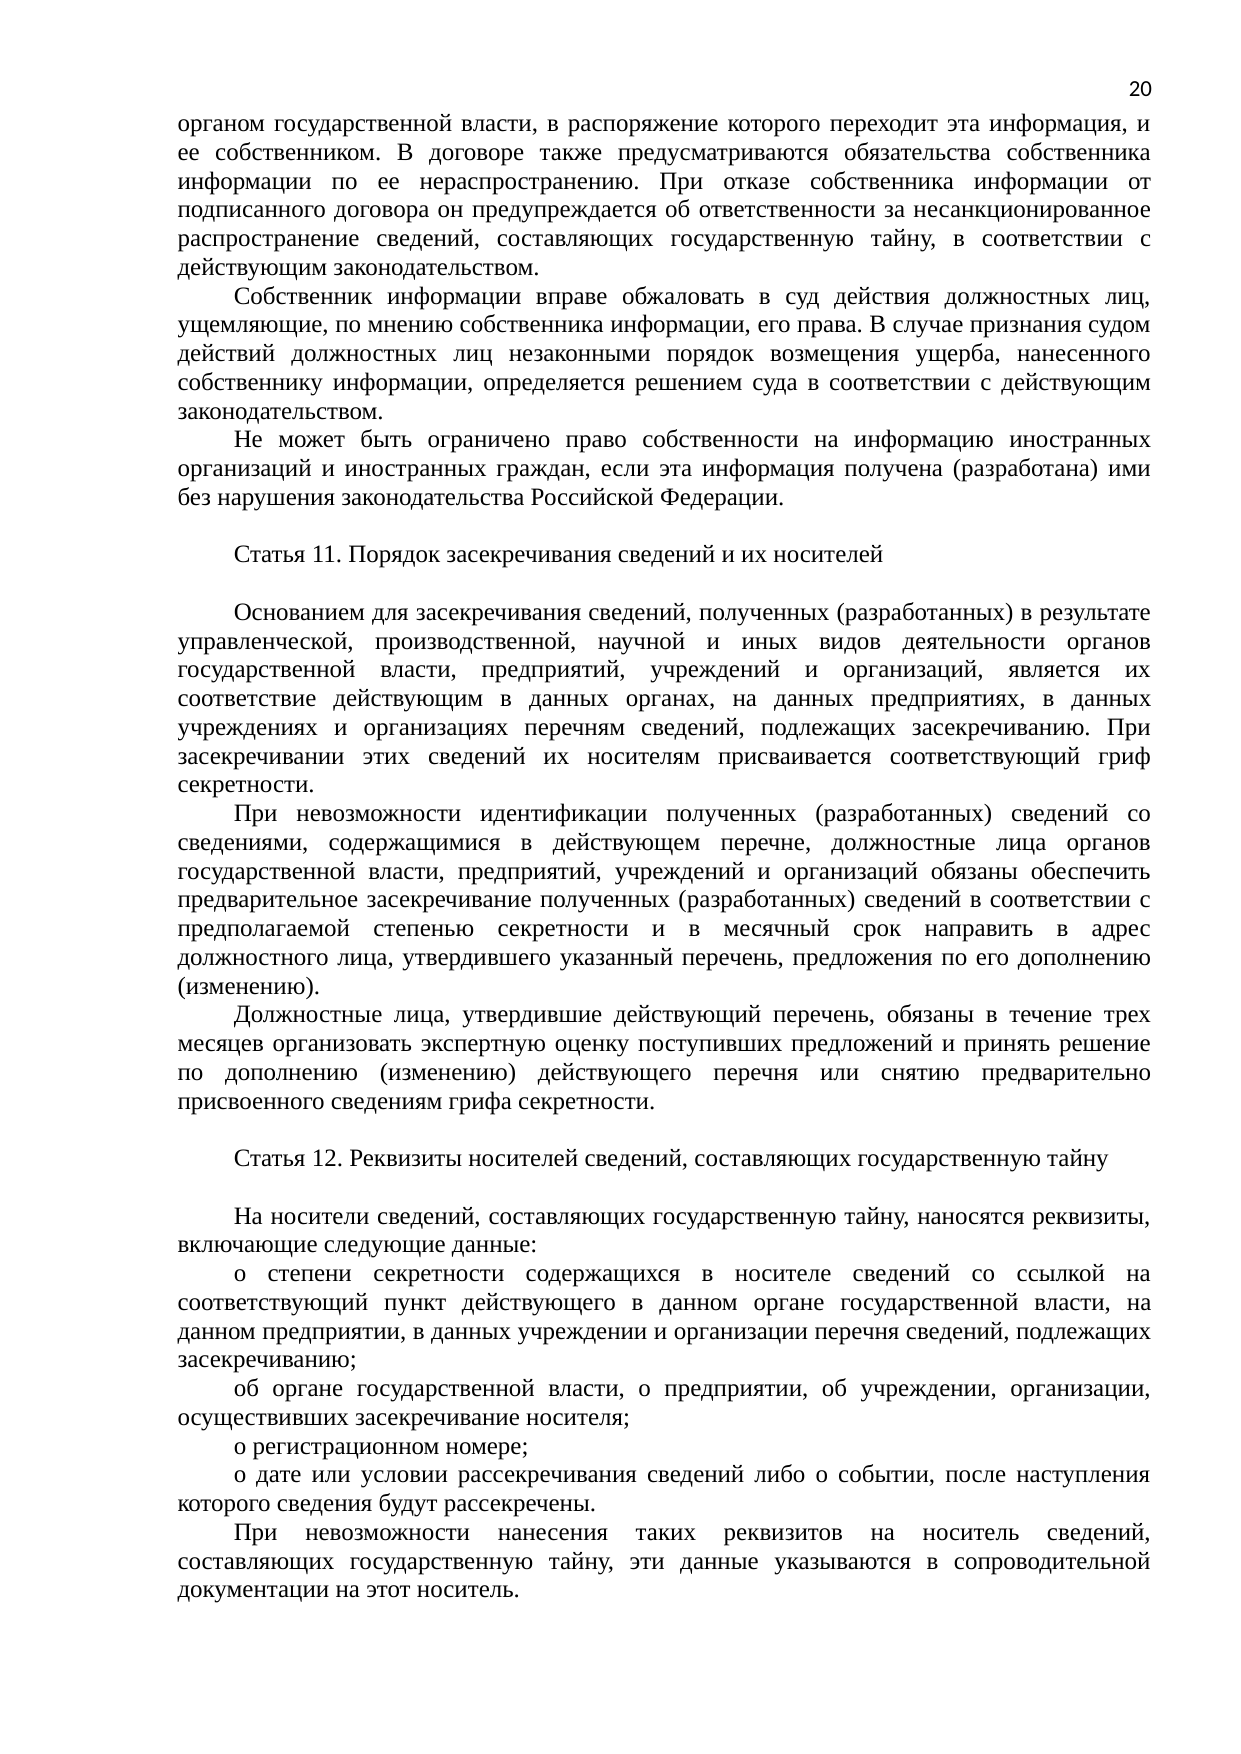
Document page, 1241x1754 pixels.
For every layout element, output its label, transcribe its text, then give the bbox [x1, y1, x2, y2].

text о степени секретности содержащихся в носителе сведений со ссылкой на соответствующий пункт действующего в данном органе государственной власти, на данном предприятии, в данных учреждении и организации перечня сведений, подлежащих засекречиванию; [177, 1258, 1152, 1373]
text При невозможности идентификации полученных (разработанных) сведений со сведениями, содержащимися в действующем перечне, должностные лица органов государственной власти, предприятий, учреждений и организаций обязаны обеспечить предварительное засекречивание полученных (разработанных) сведений в соответствии с предполагаемой степенью секретности и в месячный срок направить в адрес должностного лица, утвердившего указанный перечень, предложения по его дополнению (изменению). [177, 798, 1152, 999]
text Не может быть ограничено право собственности на информацию иностранных организаций и иностранных граждан, если эта информация получена (разработана) ими без нарушения законодательства Российской Федерации. [177, 424, 1152, 511]
text об органе государственной власти, о предприятии, об учреждении, организации, осуществивших засекречивание носителя; [177, 1373, 1152, 1431]
text Основанием для засекречивания сведений, полученных (разработанных) в результате управленческой, производственной, научной и иных видов деятельности органов государственной власти, предприятий, учреждений и организаций, является их соответствие действующим в данных органах, на данных предприятиях, в данных учреждениях и организациях перечням сведений, подлежащих засекречиванию. При засекречивании этих сведений их носителям присваивается соответствующий гриф секретности. [177, 597, 1152, 798]
text При невозможности нанесения таких реквизитов на носитель сведений, составляющих государственную тайну, эти данные указываются в сопроводительной документации на этот носитель. [177, 1517, 1152, 1603]
text Должностные лица, утвердившие действующий перечень, обязаны в течение трех месяцев организовать экспертную оценку поступивших предложений и принять решение по дополнению (изменению) действующего перечня или снятию предварительно присвоенного сведениям грифа секретности. [177, 999, 1152, 1114]
text о дате или условии рассекречивания сведений либо о событии, после наступления которого сведения будут рассекречены. [177, 1459, 1152, 1517]
text Собственник информации вправе обжаловать в суд действия должностных лиц, ущемляющие, по мнению собственника информации, его права. В случае признания судом действий должностных лиц незаконными порядок возмещения ущерба, нанесенного собственнику информации, определяется решением суда в соответствии с действующим законодательством. [177, 281, 1152, 424]
text Статья 12. Реквизиты носителей сведений, составляющих государственную тайну [177, 1143, 1152, 1172]
text На носители сведений, составляющих государственную тайну, наносятся реквизиты, включающие следующие данные: [177, 1201, 1152, 1258]
text о регистрационном номере; [177, 1431, 1152, 1459]
text органом государственной власти, в распоряжение которого переходит эта информация, и ее собственником. В договоре также предусматриваются обязательства собственника информации по ее нераспространению. При отказе собственника информации от подписанного договора он предупреждается об ответственности за несанкционированное распространение сведений, составляющих государственную тайну, в соответствии с действующим законодательством. [177, 108, 1152, 281]
text Статья 11. Порядок засекречивания сведений и их носителей [177, 539, 1152, 568]
